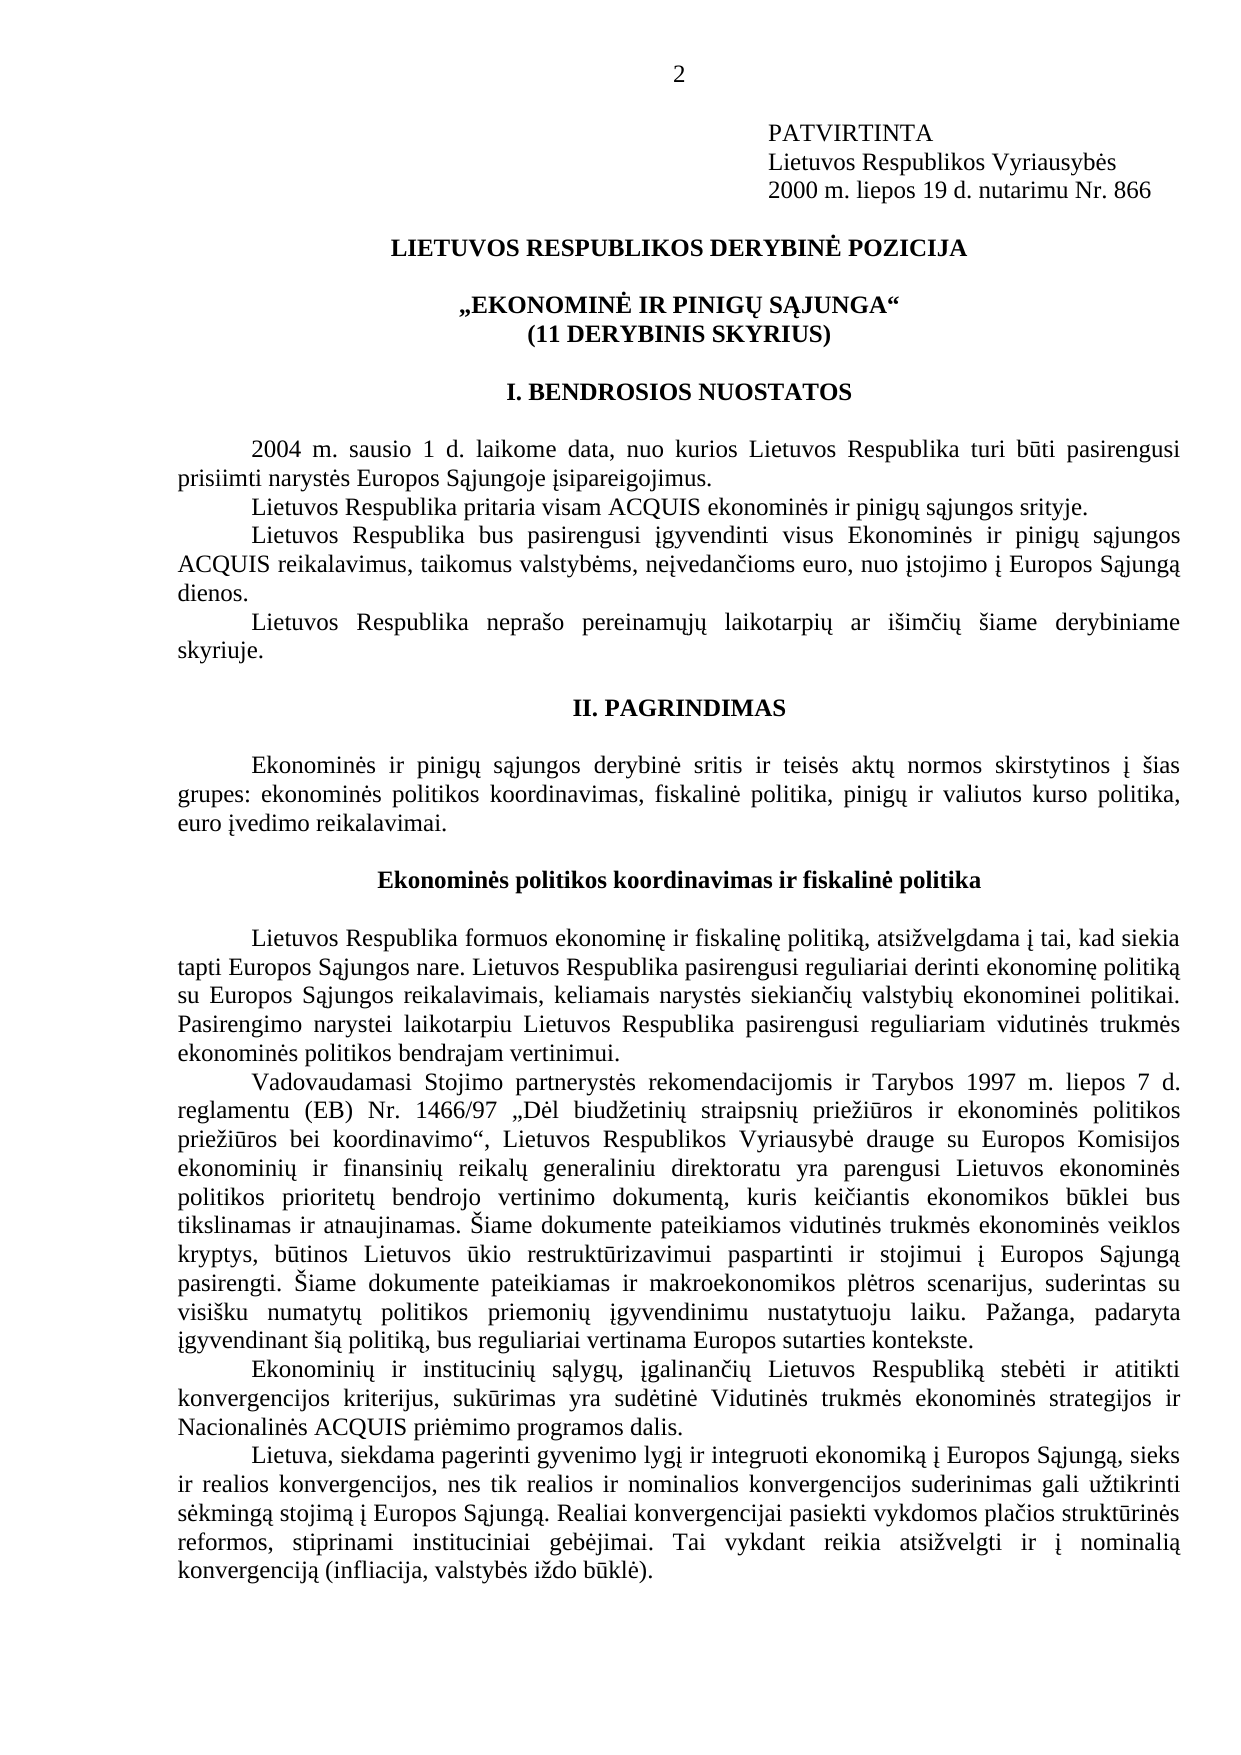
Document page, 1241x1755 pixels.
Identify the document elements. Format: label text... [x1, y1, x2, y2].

text Lietuvos Respublikos Vyriausybės [177, 147, 1181, 176]
text Lietuvos Respublika formuos ekonominę ir fiskalinę politiką, atsižvelgdama į tai, kad siekia tapti Europos Sąjungos nare. Lietuvos Respublika pasirengusi reguliariai derinti ekonominę politiką su Europos Sąjungos reikalavimais, keliamais narystės siekiančių valstybių ekonominei politikai. Pasirengimo narystei laikotarpiu Lietuvos Respublika pasirengusi reguliariam vidutinės trukmės ekonominės politikos bendrajam vertinimui. [177, 923, 1181, 1067]
text Vadovaudamasi Stojimo partnerystės rekomendacijomis ir Tarybos 1997 m. liepos 7 d. reglamentu (EB) Nr. 1466/97 „Dėl biudžetinių straipsnių priežiūros ir ekonominės politikos priežiūros bei koordinavimo“, Lietuvos Respublikos Vyriausybė drauge su Europos Komisijos ekonominių ir finansinių reikalų generaliniu direktoratu yra parengusi Lietuvos ekonominės politikos prioritetų bendrojo vertinimo dokumentą, kuris keičiantis ekonomikos būklei bus tikslinamas ir atnaujinamas. Šiame dokumente pateikiamos vidutinės trukmės ekonominės veiklos kryptys, būtinos Lietuvos ūkio restruktūrizavimui paspartinti ir stojimui į Europos Sąjungą pasirengti. Šiame dokumente pateikiamas ir makroekonomikos plėtros scenarijus, suderintas su visišku numatytų politikos priemonių įgyvendinimu nustatytuoju laiku. Pažanga, padaryta įgyvendinant šią politiką, bus reguliariai vertinama Europos sutarties kontekste. [177, 1067, 1181, 1354]
text „EKONOMINĖ IR PINIGŲ SĄJUNGA“ [177, 291, 1181, 319]
text I. BENDROSIOS NUOSTATOS [177, 377, 1181, 406]
text 2000 m. liepos 19 d. nutarimu Nr. 866 [177, 176, 1181, 204]
text Lietuvos Respublika bus pasirengusi įgyvendinti visus Ekonominės ir pinigų sąjungos acquis reikalavimus, taikomus valstybėms, neįvedančioms euro, nuo įstojimo į Europos Sąjungą dienos. [177, 521, 1181, 607]
text Lietuva, siekdama pagerinti gyvenimo lygį ir integruoti ekonomiką į Europos Sąjungą, sieks ir realios konvergencijos, nes tik realios ir nominalios konvergencijos suderinimas gali užtikrinti sėkmingą stojimą į Europos Sąjungą. Realiai konvergencijai pasiekti vykdomos plačios struktūrinės reformos, stiprinami instituciniai gebėjimai. Tai vykdant reikia atsižvelgti ir į nominalią konvergenciją (infliacija, valstybės iždo būklė). [177, 1441, 1181, 1584]
text Lietuvos Respublika pritaria visam acquis ekonominės ir pinigų sąjungos srityje. [177, 492, 1181, 521]
text Ekonominės ir pinigų sąjungos derybinė sritis ir teisės aktų normos skirstytinos į šias grupes: ekonominės politikos koordinavimas, fiskalinė politika, pinigų ir valiutos kurso politika, euro įvedimo reikalavimai. [177, 751, 1181, 837]
text LIETUVOS RESPUBLIKOS DERYBINĖ POZICIJA [177, 233, 1181, 262]
text Ekonominės politikos koordinavimas ir fiskalinė politika [177, 866, 1181, 894]
text II. PAGRINDIMAS [177, 693, 1181, 722]
text 2004 m. sausio 1 d. laikome data, nuo kurios Lietuvos Respublika turi būti pasirengusi prisiimti narystės Europos Sąjungoje įsipareigojimus. [177, 434, 1181, 492]
text (11 DERYBINIS SKYRIUS) [177, 319, 1181, 348]
text Ekonominių ir institucinių sąlygų, įgalinančių Lietuvos Respubliką stebėti ir atitikti konvergencijos kriterijus, sukūrimas yra sudėtinė Vidutinės trukmės ekonominės strategijos ir Nacionalinės acquis priėmimo programos dalis. [177, 1354, 1181, 1441]
text Patvirtinta [177, 118, 1181, 147]
text Lietuvos Respublika neprašo pereinamųjų laikotarpių ar išimčių šiame derybiniame skyriuje. [177, 607, 1181, 664]
